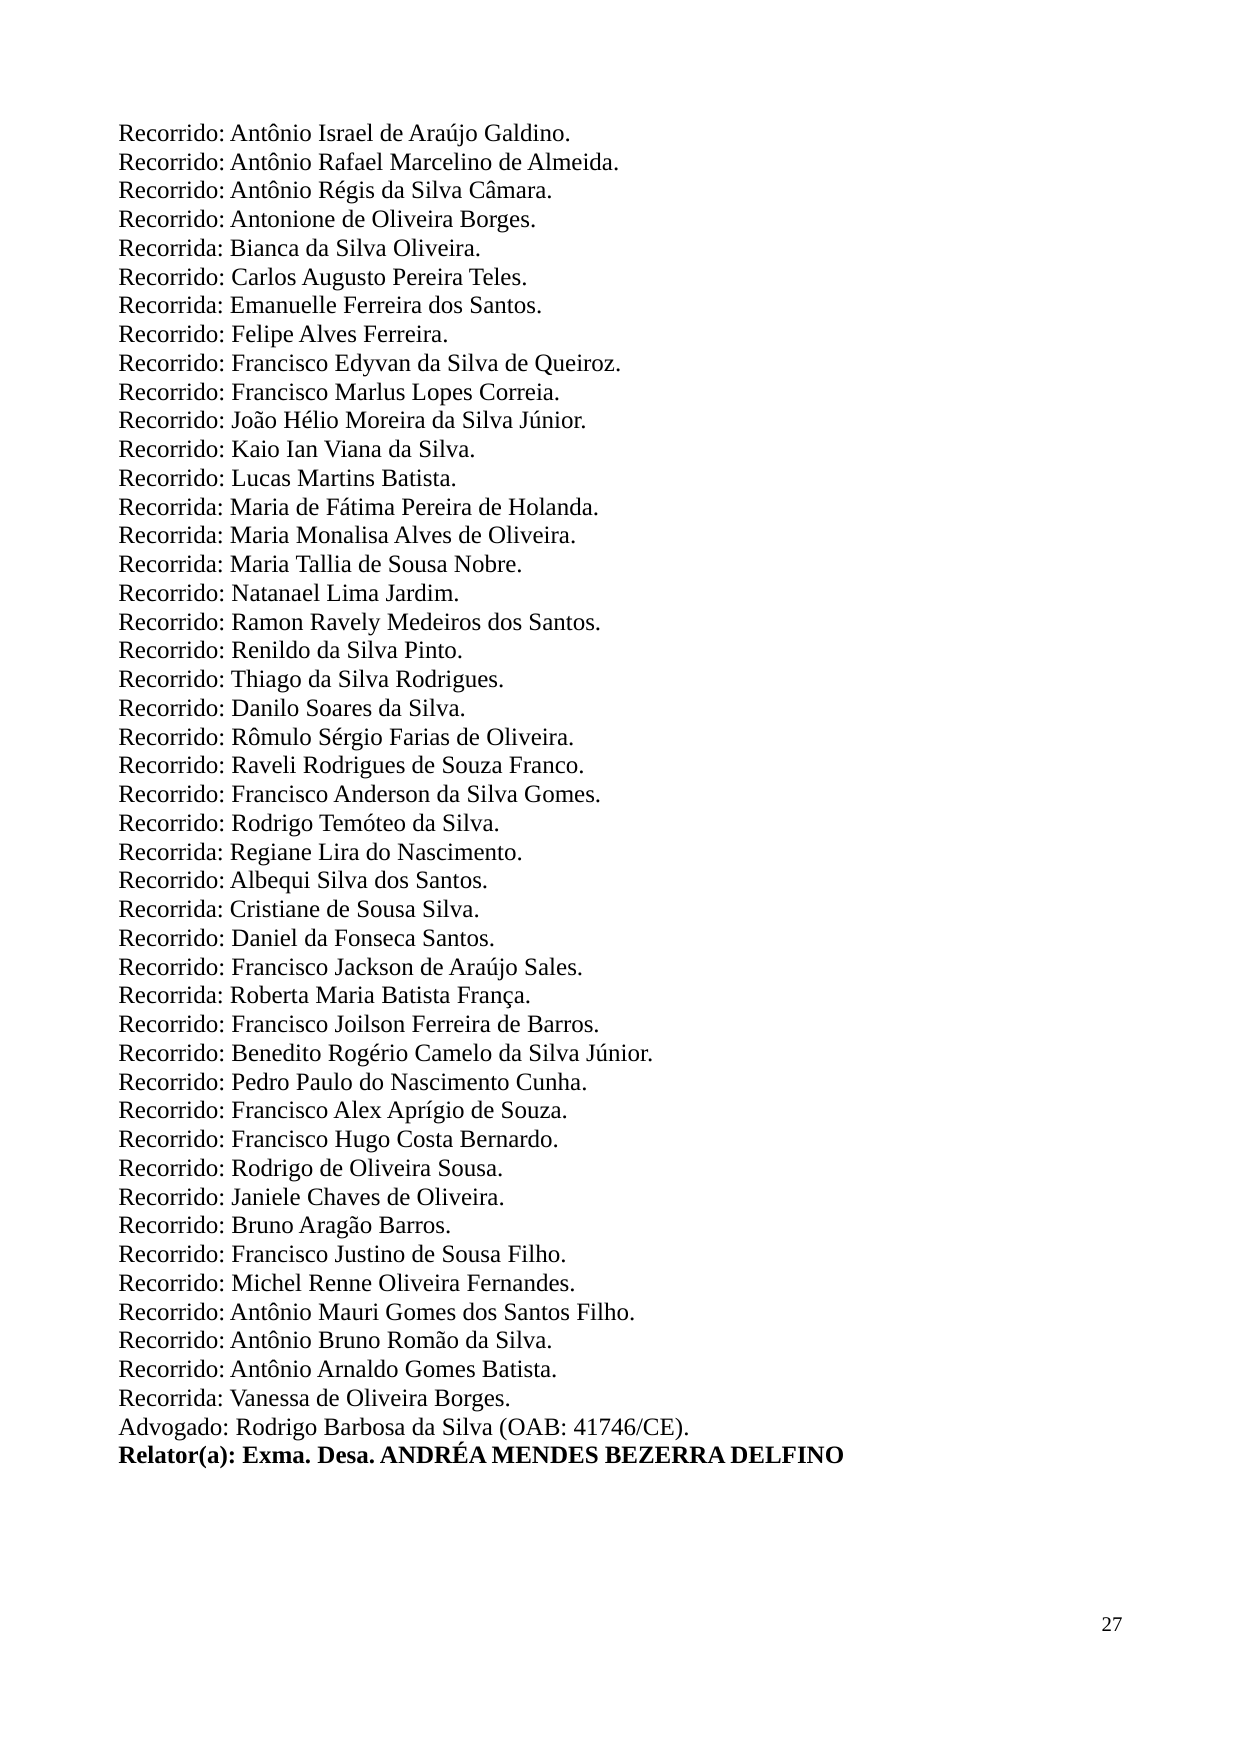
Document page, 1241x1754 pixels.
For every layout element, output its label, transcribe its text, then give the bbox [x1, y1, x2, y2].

text Recorrido: Antônio Israel de Araújo Galdino. [118, 118, 1122, 147]
text Recorrido: Renildo da Silva Pinto. [118, 636, 1122, 664]
text Recorrido: Francisco Joilson Ferreira de Barros. [118, 1009, 1122, 1038]
text Recorrido: Rômulo Sérgio Farias de Oliveira. [118, 722, 1122, 751]
text Recorrido: Francisco Alex Aprígio de Souza. [118, 1096, 1122, 1124]
text Recorrido: Janiele Chaves de Oliveira. [118, 1182, 1122, 1211]
text Recorrido: Antonione de Oliveira Borges. [118, 204, 1122, 233]
text Recorrida: Maria de Fátima Pereira de Holanda. [118, 492, 1122, 521]
text Recorrido: Antônio Bruno Romão da Silva. [118, 1326, 1122, 1354]
text Recorrido: Antônio Régis da Silva Câmara. [118, 176, 1122, 204]
text Recorrido: Raveli Rodrigues de Souza Franco. [118, 751, 1122, 779]
text Relator(a): Exma. Desa. ANDRÉA MENDES BEZERRA DELFINO [118, 1441, 1122, 1469]
text Recorrido: Ramon Ravely Medeiros dos Santos. [118, 607, 1122, 636]
text Recorrido: Francisco Anderson da Silva Gomes. [118, 779, 1122, 808]
text Recorrido: Antônio Arnaldo Gomes Batista. [118, 1354, 1122, 1383]
text Recorrida: Maria Monalisa Alves de Oliveira. [118, 521, 1122, 549]
text Advogado: Rodrigo Barbosa da Silva (OAB: 41746/CE). [118, 1412, 1122, 1441]
text Recorrido: Antônio Mauri Gomes dos Santos Filho. [118, 1297, 1122, 1326]
text Recorrido: Danilo Soares da Silva. [118, 693, 1122, 722]
text Recorrido: Kaio Ian Viana da Silva. [118, 434, 1122, 463]
text Recorrido: Albequi Silva dos Santos. [118, 866, 1122, 894]
text Recorrido: Francisco Justino de Sousa Filho. [118, 1239, 1122, 1268]
text Recorrido: João Hélio Moreira da Silva Júnior. [118, 406, 1122, 434]
text Recorrido: Thiago da Silva Rodrigues. [118, 664, 1122, 693]
text Recorrida: Vanessa de Oliveira Borges. [118, 1383, 1122, 1412]
text Recorrido: Lucas Martins Batista. [118, 463, 1122, 492]
text Recorrido: Francisco Marlus Lopes Correia. [118, 377, 1122, 406]
text Recorrido: Carlos Augusto Pereira Teles. [118, 262, 1122, 291]
text Recorrido: Benedito Rogério Camelo da Silva Júnior. [118, 1038, 1122, 1067]
text Recorrido: Pedro Paulo do Nascimento Cunha. [118, 1067, 1122, 1096]
text Recorrida: Cristiane de Sousa Silva. [118, 894, 1122, 923]
text Recorrida: Emanuelle Ferreira dos Santos. [118, 291, 1122, 319]
text Recorrida: Bianca da Silva Oliveira. [118, 233, 1122, 262]
text Recorrido: Francisco Jackson de Araújo Sales. [118, 952, 1122, 981]
text Recorrido: Francisco Hugo Costa Bernardo. [118, 1124, 1122, 1153]
text Recorrido: Michel Renne Oliveira Fernandes. [118, 1268, 1122, 1297]
text Recorrido: Natanael Lima Jardim. [118, 578, 1122, 607]
text Recorrida: Roberta Maria Batista França. [118, 981, 1122, 1009]
text Recorrido: Rodrigo de Oliveira Sousa. [118, 1153, 1122, 1182]
text Recorrida: Maria Tallia de Sousa Nobre. [118, 549, 1122, 578]
text Recorrido: Rodrigo Temóteo da Silva. [118, 808, 1122, 837]
text Recorrido: Francisco Edyvan da Silva de Queiroz. [118, 348, 1122, 377]
text Recorrido: Daniel da Fonseca Santos. [118, 923, 1122, 952]
text Recorrido: Felipe Alves Ferreira. [118, 319, 1122, 348]
text Recorrida: Regiane Lira do Nascimento. [118, 837, 1122, 866]
text Recorrido: Bruno Aragão Barros. [118, 1211, 1122, 1239]
text Recorrido: Antônio Rafael Marcelino de Almeida. [118, 147, 1122, 176]
